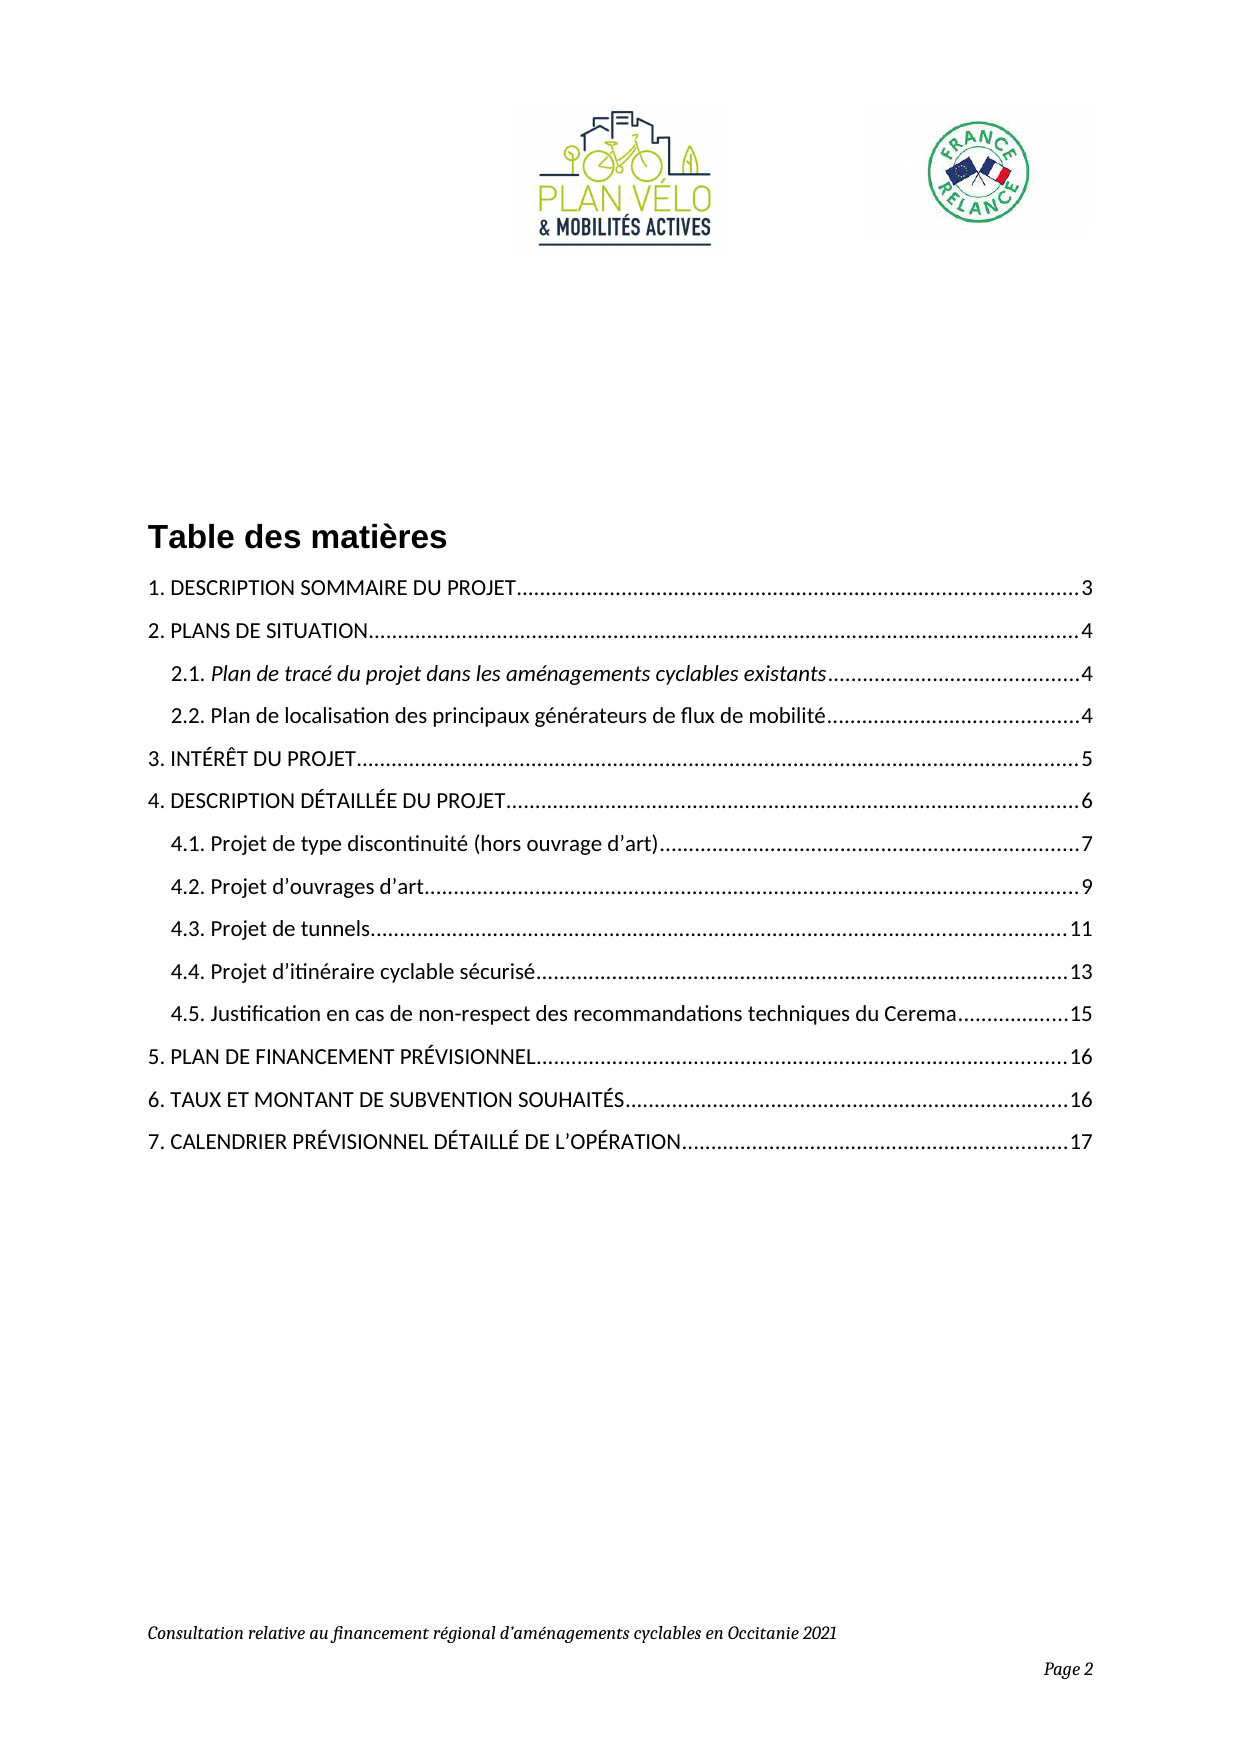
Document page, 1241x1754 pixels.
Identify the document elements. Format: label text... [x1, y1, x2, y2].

text 2.1. Plan de tracé du projet dans les aménagements cyclables existants 4 [171, 659, 1093, 687]
text 3. INTÉRÊT DU PROJET 5 [148, 744, 1093, 772]
text 4. DESCRIPTION DÉTAILLÉE DU PROJET 6 [148, 787, 1093, 814]
text 2. PLANS DE SITUATION 4 [148, 616, 1093, 644]
text 6. TAUX ET MONTANT DE SUBVENTION SOUHAITÉS 16 [148, 1085, 1093, 1113]
text 4.2. Projet d’ouvrages d’art 9 [171, 872, 1093, 900]
picture [511, 102, 729, 252]
picture [862, 105, 1093, 237]
text 4.1. Projet de type discontinuité (hors ouvrage d’art) 7 [171, 829, 1093, 857]
text 1. DESCRIPTION SOMMAIRE DU PROJET 3 [148, 573, 1093, 602]
subtitle Table des matières [148, 517, 1093, 555]
text 7. CALENDRIER PRÉVISIONNEL DÉTAILLÉ DE L’OPÉRATION 17 [148, 1127, 1093, 1155]
text 4.3. Projet de tunnels 11 [171, 914, 1093, 942]
text 2.2. Plan de localisation des principaux générateurs de flux de mobilité 4 [171, 701, 1093, 729]
text 5. PLAN DE FINANCEMENT PRÉVISIONNEL 16 [148, 1042, 1093, 1070]
text 4.4. Projet d’itinéraire cyclable sécurisé 13 [171, 957, 1093, 985]
text 4.5. Justification en cas de non-respect des recommandations techniques du Cerema 15 [171, 999, 1093, 1028]
